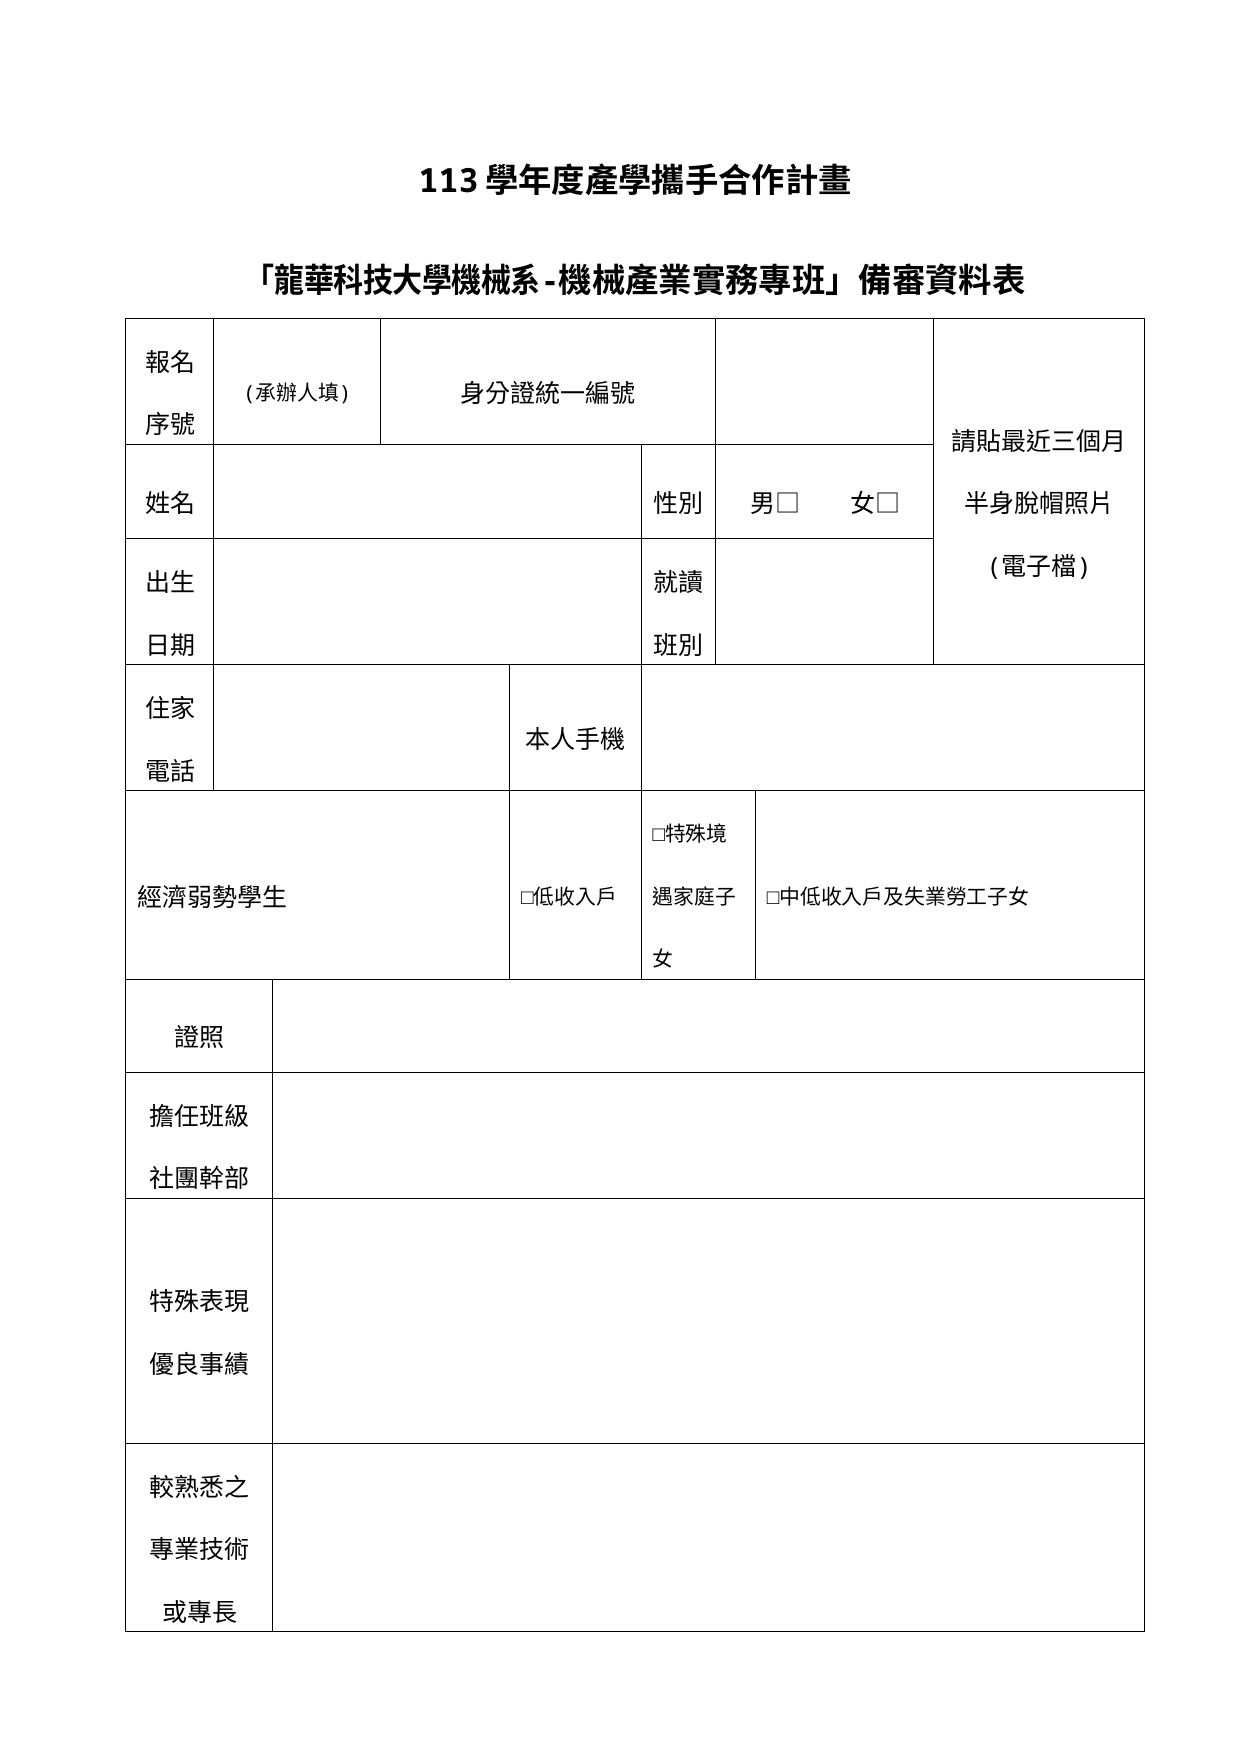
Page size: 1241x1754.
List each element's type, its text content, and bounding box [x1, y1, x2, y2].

table_cell □低收入戶 [510, 791, 641, 979]
table_cell [273, 1073, 1144, 1198]
table_cell 性別 [642, 445, 715, 538]
table_cell [642, 665, 1144, 790]
table_header 請貼最近三個月半身脫帽照片 (電子檔) [934, 319, 1144, 664]
table_cell 男□ 女□ [716, 445, 933, 538]
table_cell 擔任班級社團幹部 [126, 1073, 272, 1198]
text 113學年度產學攜手合作計畫 [148, 137, 1122, 199]
table_cell 出生日期 [126, 539, 213, 664]
table_cell 姓名 [126, 445, 213, 538]
table_cell [214, 445, 641, 538]
table_cell [716, 539, 933, 664]
table_cell [273, 980, 1144, 1072]
table_cell [214, 539, 641, 664]
table_header [716, 319, 933, 444]
text 「龍華科技大學機械系-機械產業實務專班」備審資料表 [148, 237, 1122, 299]
table_cell 住家電話 [126, 665, 213, 790]
table_header 報名序號 [126, 319, 213, 444]
table_cell 經濟弱勢學生 [126, 791, 509, 979]
table_cell 證照 [126, 980, 272, 1072]
table_cell 較熟悉之專業技術或專長 [126, 1444, 272, 1631]
table_cell [273, 1444, 1144, 1631]
table_header (承辦人填) [214, 319, 380, 444]
table_header 身分證統一編號 [381, 319, 715, 444]
table_cell 就讀班別 [642, 539, 715, 664]
table_cell 本人手機 [510, 665, 641, 790]
table_cell 特殊表現 優良事績 [126, 1199, 272, 1442]
table_cell □中低收入戶及失業勞工子女 [756, 791, 1144, 979]
table_cell [273, 1199, 1144, 1442]
table_cell [214, 665, 509, 790]
table_cell □特殊境遇家庭子女 [642, 791, 755, 979]
